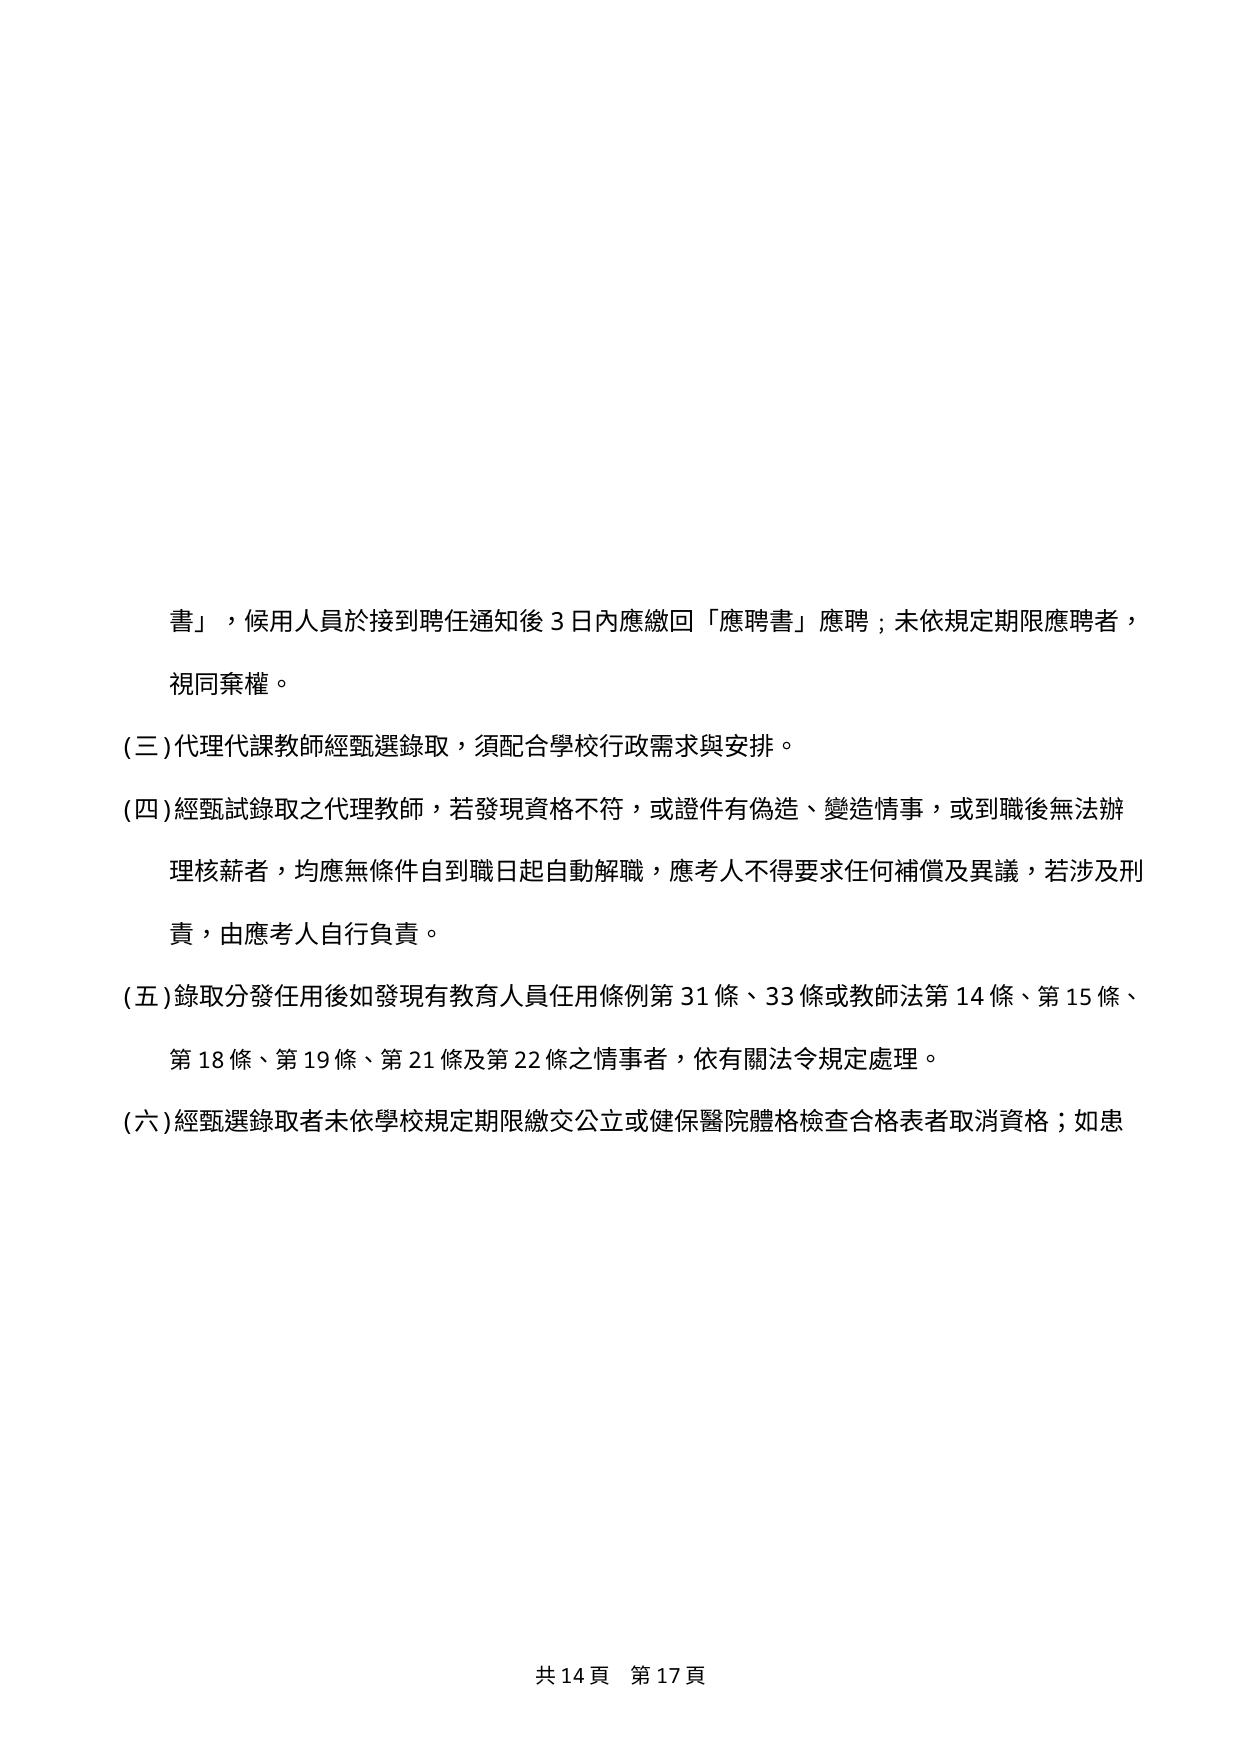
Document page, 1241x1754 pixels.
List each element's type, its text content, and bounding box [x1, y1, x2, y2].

text (四)經甄試錄取之代理教師，若發現資格不符，或證件有偽造、變造情事，或到職後無法辦理核薪者，均應無條件自到職日起自動解職，應考人不得要求任何補償及異議，若涉及刑責，由應考人自行負責。 [119, 766, 1146, 953]
text (三)代理代課教師經甄選錄取，須配合學校行政需求與安排。 [119, 703, 1146, 766]
text 書」，候用人員於接到聘任通知後3日內應繳回「應聘書」應聘﹔未依規定期限應聘者，視同棄權。 [119, 578, 1146, 703]
text (五)錄取分發任用後如發現有教育人員任用條例第31條、33條或教師法第14條、第15條、第18條、第19條、第21條及第22條之情事者，依有關法令規定處理。 [119, 953, 1146, 1078]
text (六)經甄選錄取者未依學校規定期限繳交公立或健保醫院體格檢查合格表者取消資格；如患 [119, 1078, 1146, 1141]
